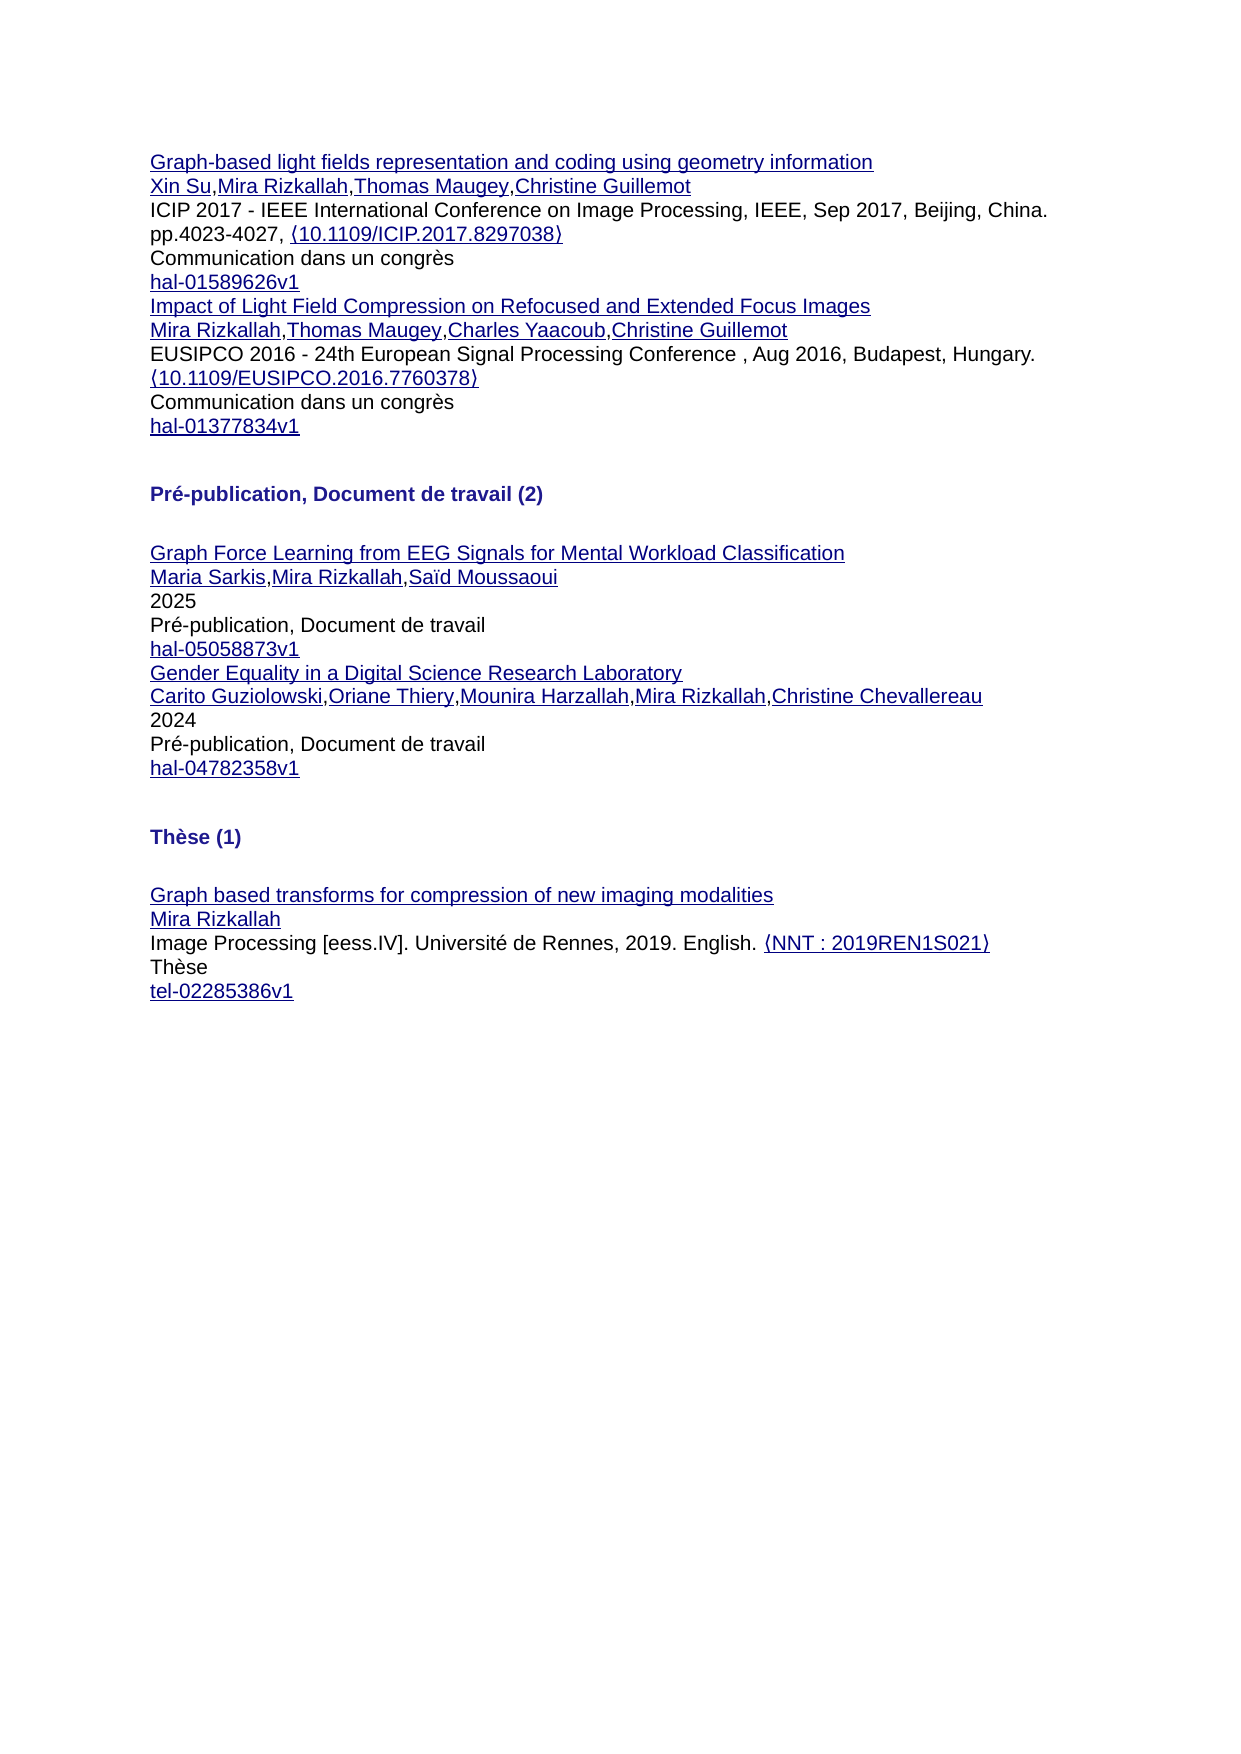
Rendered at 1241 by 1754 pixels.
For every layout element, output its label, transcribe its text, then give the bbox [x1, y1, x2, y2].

table_cell Graph-based light fields representation and coding using geometry information Xin Su,Mira Rizkallah,Thomas Maugey,Christine Guillemot ICIP 2017 - IEEE International Conference on Image Processing, IEEE, Sep 2017, Beijing, China. pp.4023-4027, ⟨10.1109/ICIP.2017.8297038⟩ Communication dans un congrès hal-01589626v1 [150, 150, 1090, 294]
subtitle Thèse (1) [150, 825, 1090, 849]
table_cell Gender Equality in a Digital Science Research Laboratory Carito Guziolowski,Oriane Thiery,Mounira Harzallah,Mira Rizkallah,Christine Chevallereau 2024 Pré-publication, Document de travail hal-04782358v1 [150, 660, 1090, 780]
table_header Graph Force Learning from EEG Signals for Mental Workload Classification Maria Sarkis,Mira Rizkallah,Saïd Moussaoui 2025 Pré-publication, Document de travail hal-05058873v1 [150, 541, 1090, 660]
table_header Graph based transforms for compression of new imaging modalities Mira Rizkallah Image Processing [eess.IV]. Université de Rennes, 2019. English. ⟨NNT : 2019REN1S021⟩ Thèse tel-02285386v1 [150, 883, 1090, 1003]
subtitle Pré-publication, Document de travail (2) [150, 482, 1090, 506]
table_cell Impact of Light Field Compression on Refocused and Extended Focus Images Mira Rizkallah,Thomas Maugey,Charles Yaacoub,Christine Guillemot EUSIPCO 2016 - 24th European Signal Processing Conference , Aug 2016, Budapest, Hungary. ⟨10.1109/EUSIPCO.2016.7760378⟩ Communication dans un congrès hal-01377834v1 [150, 294, 1090, 437]
